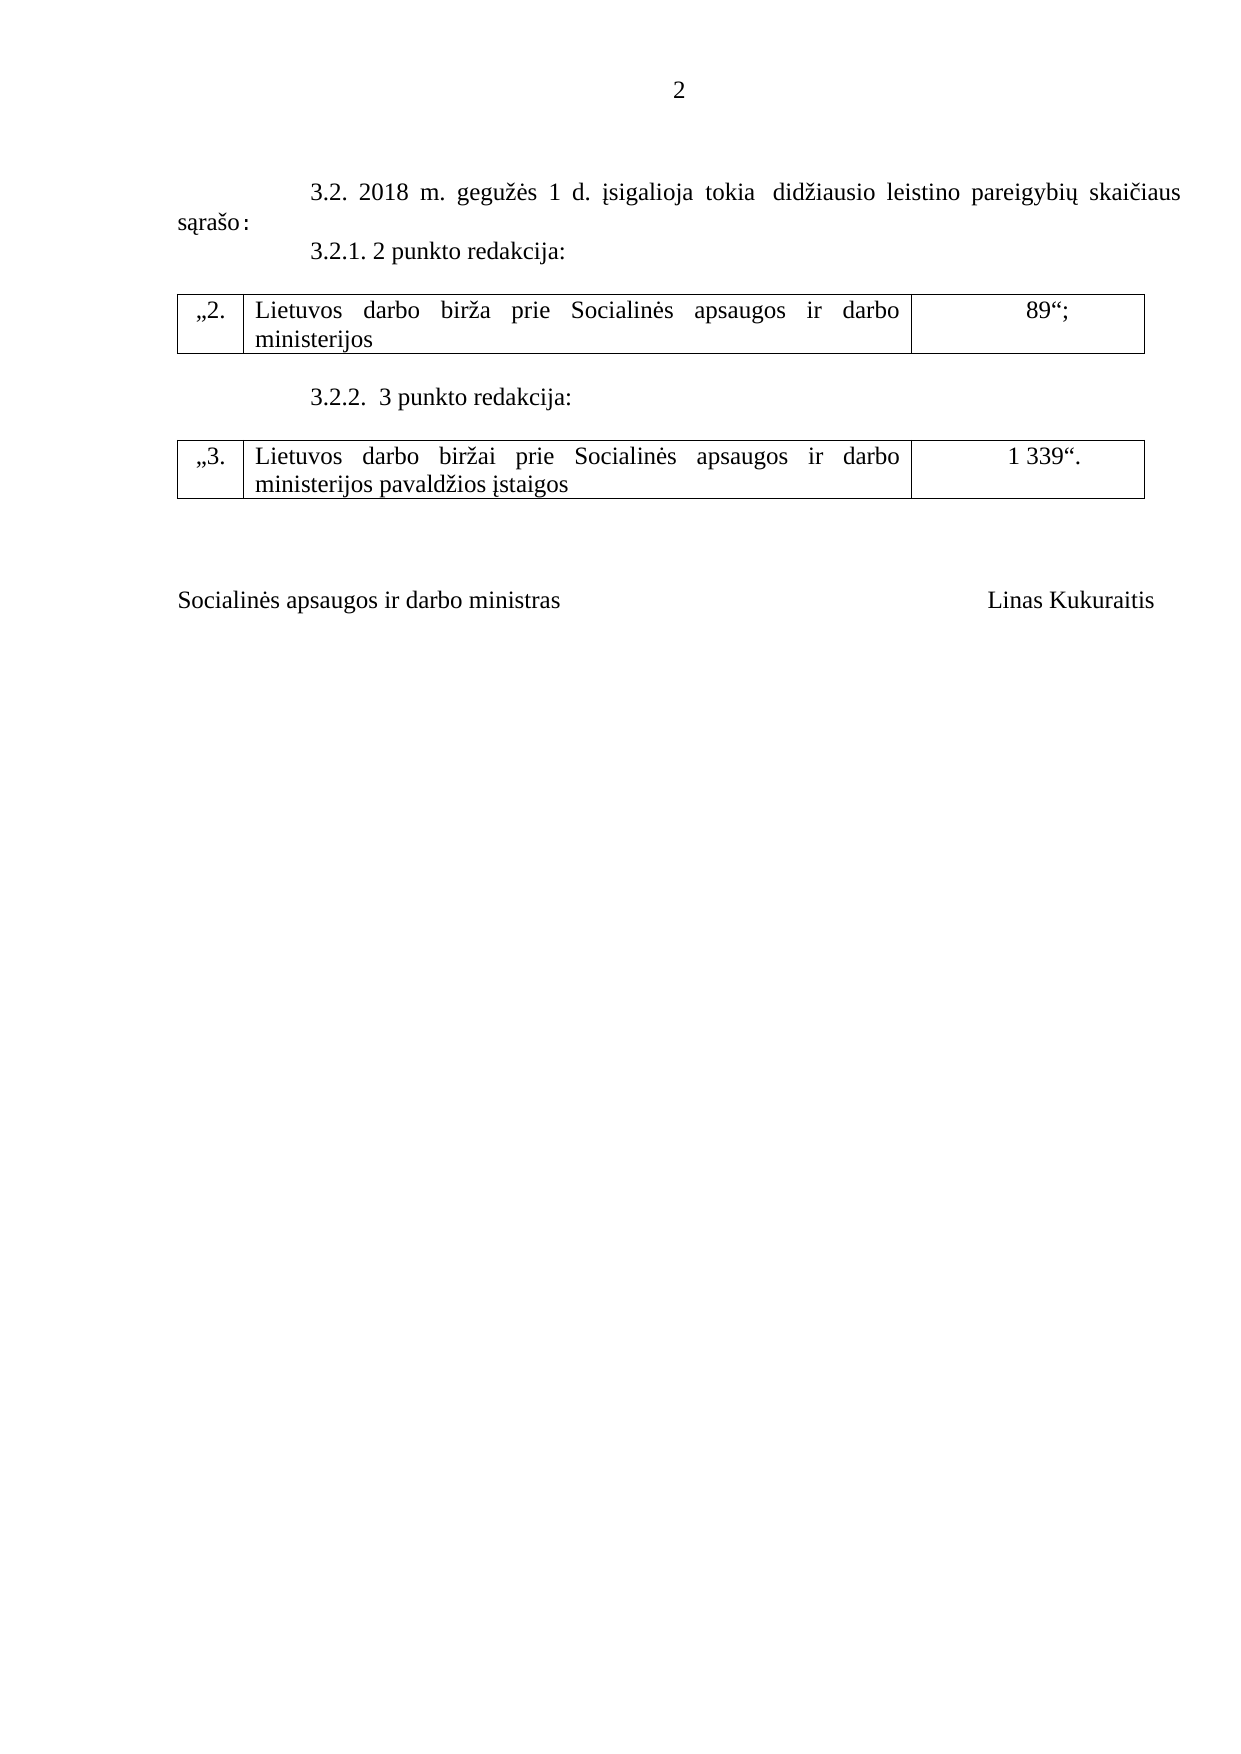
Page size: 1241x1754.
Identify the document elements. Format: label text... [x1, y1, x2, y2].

table_header Lietuvos darbo biržai prie Socialinės apsaugos ir darbo ministerijos pavaldžios įstaigos [244, 441, 911, 498]
table_header 89“; [912, 295, 1144, 352]
table_header „3. [178, 441, 243, 498]
text 3.2.2. 3 punkto redakcija: [177, 382, 1181, 411]
table_header 1 339“. [912, 441, 1144, 498]
table_header Lietuvos darbo birža prie Socialinės apsaugos ir darbo ministerijos [244, 295, 911, 352]
table_header „2. [178, 295, 243, 352]
text 3.2. 2018 m. gegužės 1 d. įsigalioja tokia didžiausio leistino pareigybių skaičiaus sąrašo: [177, 177, 1181, 236]
text Socialinės apsaugos ir darbo ministras Linas Kukuraitis [177, 586, 1181, 614]
text 3.2.1. 2 punkto redakcija: [177, 236, 1181, 265]
